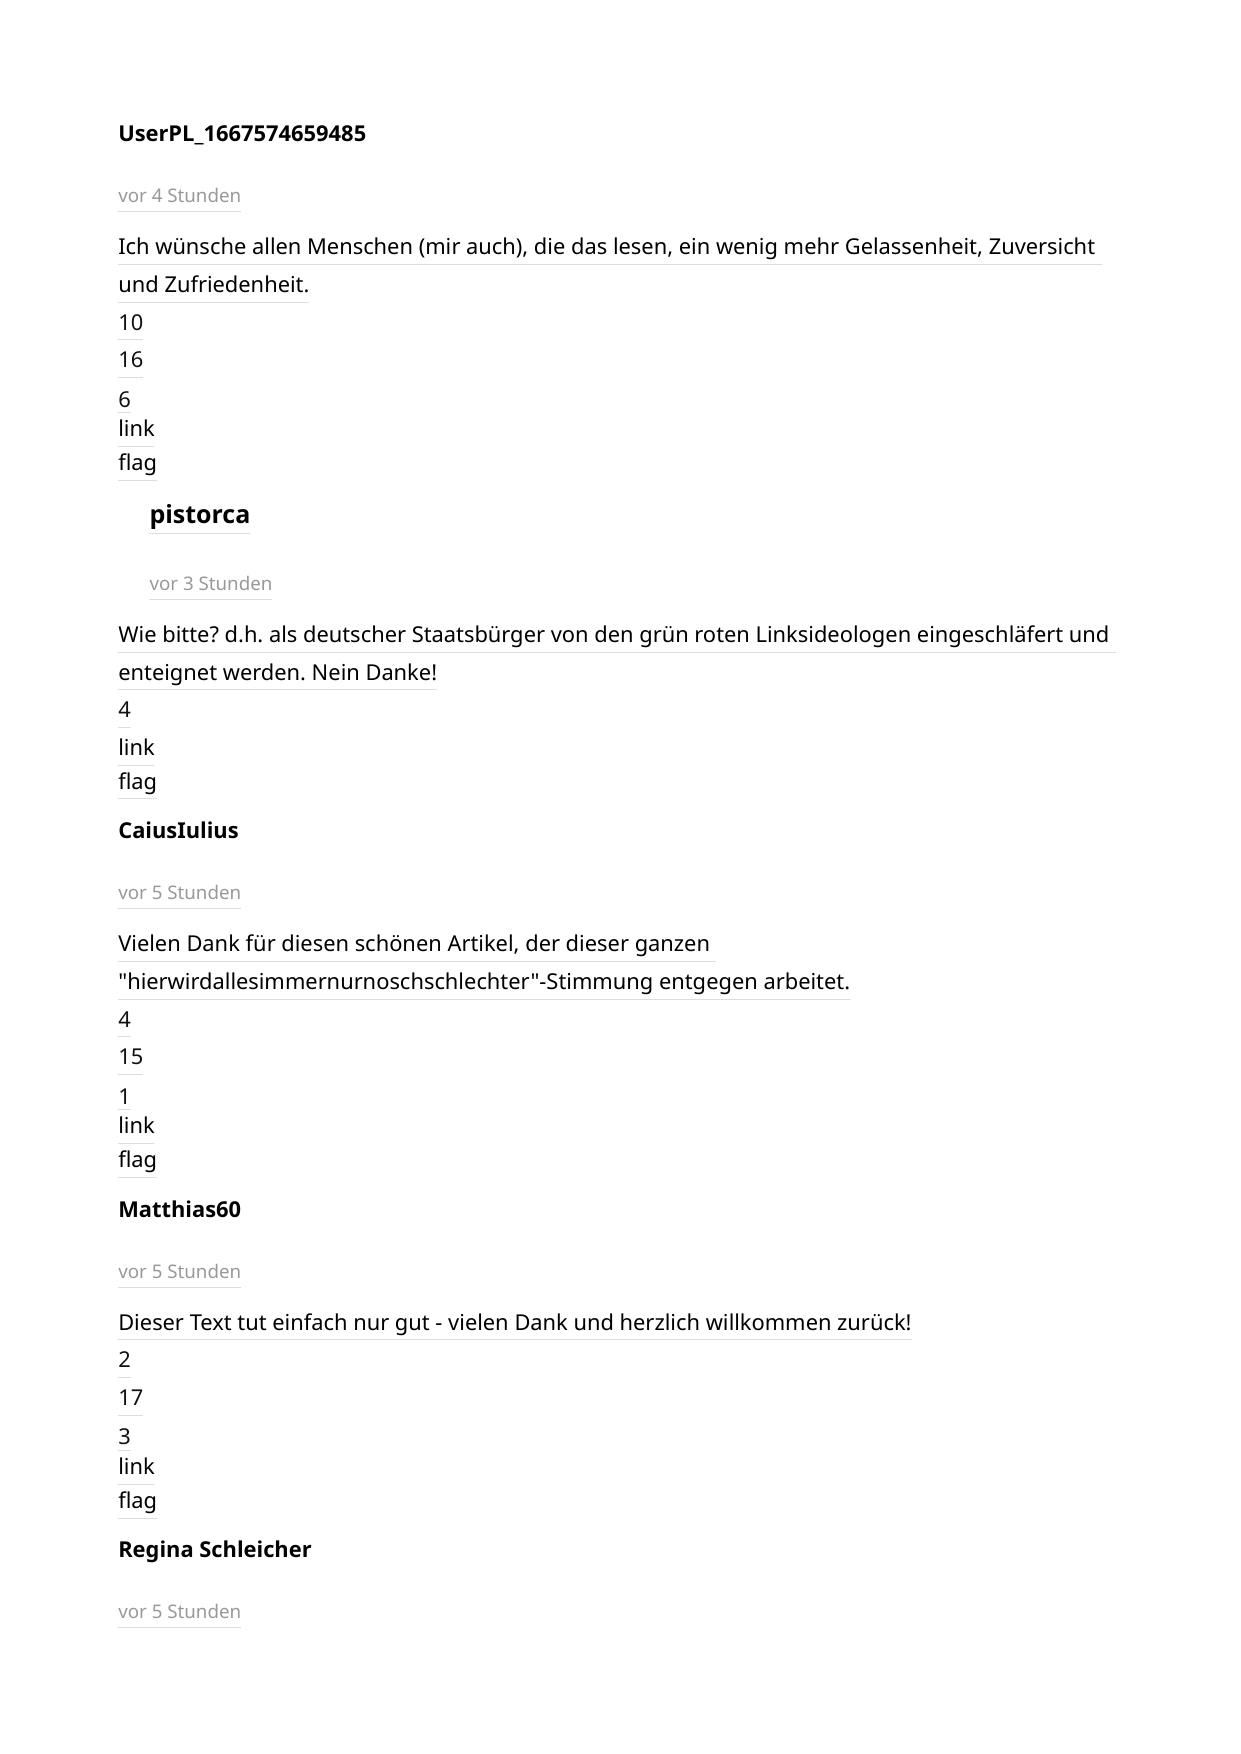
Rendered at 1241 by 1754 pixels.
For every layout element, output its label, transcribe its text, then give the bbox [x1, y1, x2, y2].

text 15 [118, 1041, 1122, 1075]
text link [118, 1110, 1122, 1144]
text flag [118, 766, 1122, 799]
text link [118, 732, 1122, 766]
text link [118, 1451, 1122, 1485]
text flag [118, 447, 1122, 481]
text 17 [118, 1382, 1122, 1416]
text link [118, 413, 1122, 447]
text 4 [118, 694, 1122, 728]
text Wie bitte? d.h. als deutscher Staatsbürger von den grün roten Linksideologen eingeschläfert und enteignet werden. Nein Danke! [118, 619, 1122, 690]
text Vielen Dank für diesen schönen Artikel, der dieser ganzen "hierwirdallesimmernurnoschschlechter"-Stimmung entgegen arbeitet. [118, 928, 1122, 1000]
text 2 [118, 1344, 1122, 1378]
text flag [118, 1485, 1122, 1519]
text UserPL_1667574659485 [118, 118, 1122, 148]
text 3 [118, 1420, 1122, 1451]
text CaiusIulius [118, 815, 1122, 845]
text 10 [118, 307, 1122, 340]
text Ich wünsche allen Menschen (mir auch), die das lesen, ein wenig mehr Gelassenheit, Zuversicht und Zufriedenheit. [118, 231, 1122, 303]
text vor 5 Stunden [118, 1258, 1117, 1288]
text 1 [118, 1079, 1122, 1110]
text Regina Schleicher [118, 1534, 1122, 1564]
text Matthias60 [118, 1193, 1122, 1223]
text vor 4 Stunden [118, 183, 1117, 212]
text 4 [118, 1004, 1122, 1037]
text 16 [118, 344, 1122, 378]
text Dieser Text tut einfach nur gut - vielen Dank und herzlich willkommen zurück! [118, 1307, 1122, 1340]
text vor 3 Stunden [149, 570, 1117, 600]
text vor 5 Stunden [118, 880, 1117, 909]
text vor 5 Stunden [118, 1599, 1117, 1628]
text 6 [118, 382, 1122, 413]
text pistorca [149, 497, 1122, 534]
text flag [118, 1144, 1122, 1178]
